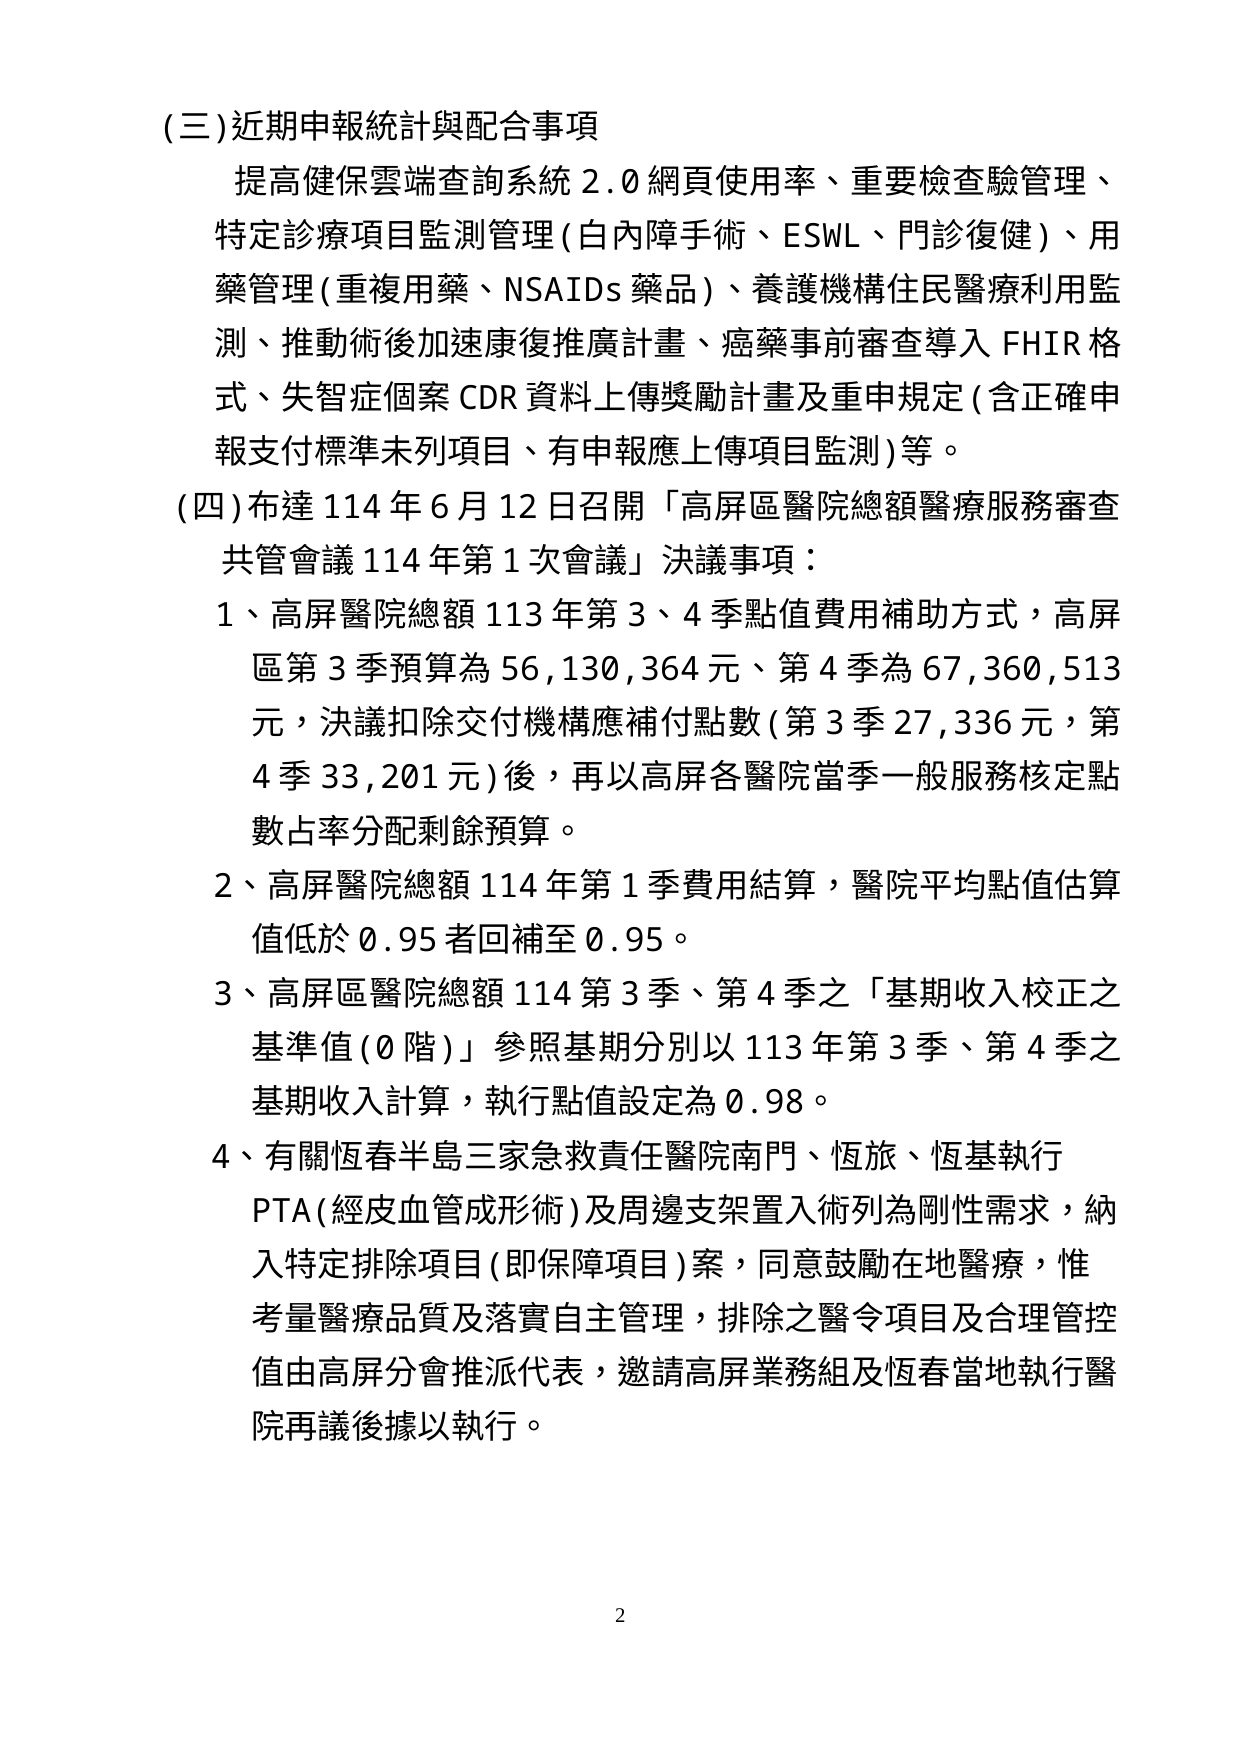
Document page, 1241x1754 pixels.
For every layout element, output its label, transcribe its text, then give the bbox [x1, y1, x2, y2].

text 2、高屏醫院總額114年第1季費用結算，醫院平均點值估算值低於0.95者回補至0.95。 [131, 854, 1122, 962]
text (三)近期申報統計與配合事項 [118, 96, 1122, 150]
text 提高健保雲端查詢系統2.0網頁使用率、重要檢查驗管理、特定診療項目監測管理(白內障手術、ESWL、門診復健)、用藥管理(重複用藥、NSAIDs藥品)、養護機構住民醫療利用監測、推動術後加速康復推廣計畫、癌藥事前審查導入FHIR格式、失智症個案CDR資料上傳獎勵計畫及重申規定(含正確申報支付標準未列項目、有申報應上傳項目監測)等。 [131, 150, 1122, 475]
text 4、有關恆春半島三家急救責任醫院南門、恆旅、恆基執行PTA(經皮血管成形術)及周邊支架置入術列為剛性需求，納入特定排除項目(即保障項目)案，同意鼓勵在地醫療，惟考量醫療品質及落實自主管理，排除之醫令項目及合理管控值由高屏分會推派代表，邀請高屏業務組及恆春當地執行醫院再議後據以執行。 [131, 1125, 1122, 1450]
text 3、高屏區醫院總額114第3季、第4季之「基期收入校正之基準值(0階)」參照基期分別以113年第3季、第4季之基期收入計算，執行點值設定為0.98。 [131, 962, 1122, 1125]
text (四)布達114年6月12日召開「高屏區醫院總額醫療服務審查共管會議114年第1次會議」決議事項： [131, 475, 1122, 583]
text 1、高屏醫院總額113年第3、4季點值費用補助方式，高屏區第3季預算為56,130,364元、第4季為67,360,513元，決議扣除交付機構應補付點數(第3季27,336元，第4季33,201元)後，再以高屏各醫院當季一般服務核定點數占率分配剩餘預算。 [131, 583, 1122, 854]
